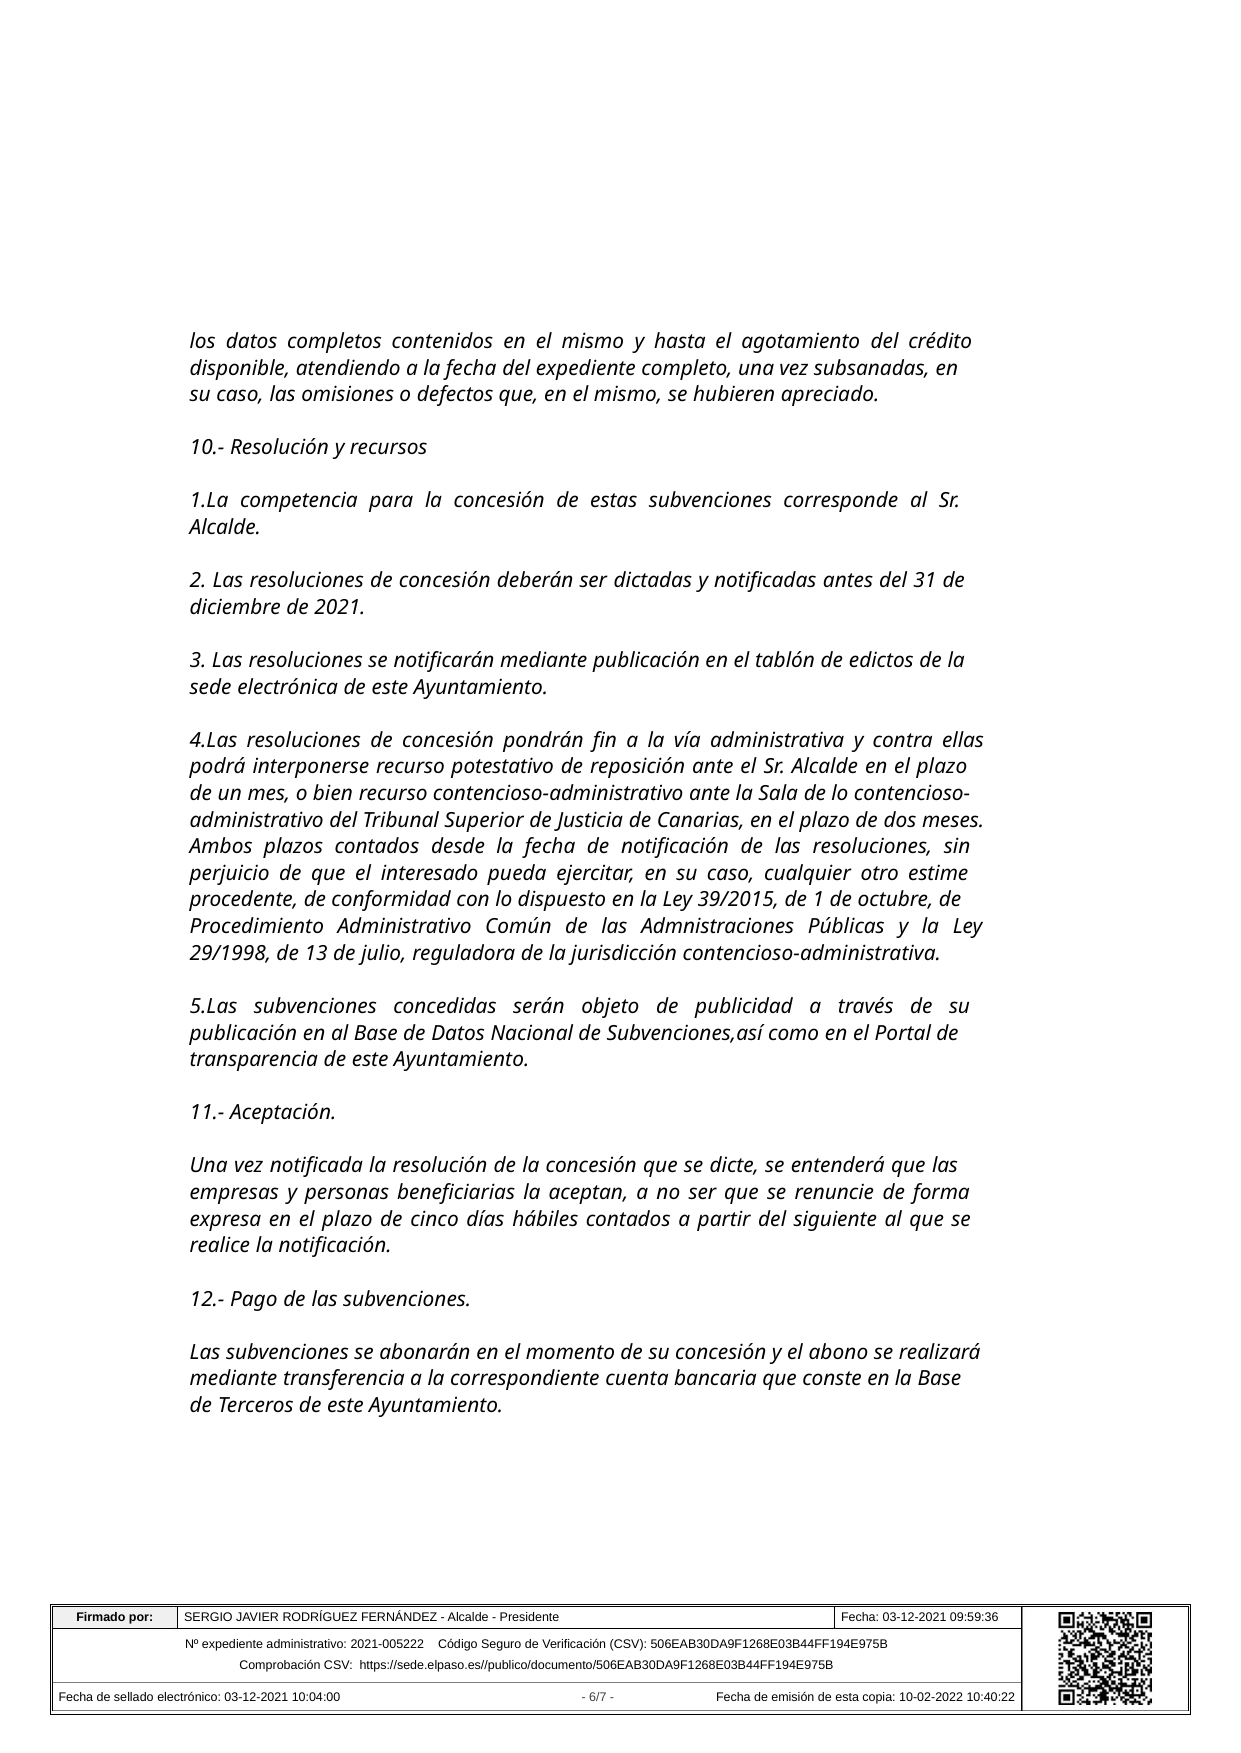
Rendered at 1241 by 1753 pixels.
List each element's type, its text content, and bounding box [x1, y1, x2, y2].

text Una vez notificada la resolución de la concesión que se dicte, se entenderá que las [189, 1153, 1076, 1178]
text Fecha: 03-12-2021 09:59:36 [841, 1610, 1022, 1624]
text expresa en el plazo de cinco días hábiles contados a partir del siguiente al que se [189, 1206, 1076, 1231]
text sede electrónica de este Ayuntamiento. [189, 674, 624, 699]
text mediante transferencia a la correspondiente cuenta bancaria que conste en la Base [189, 1366, 1076, 1391]
picture [51, 1605, 1190, 1714]
text 5.Las subvenciones concedidas serán objeto de publicidad a través de su [189, 993, 1076, 1018]
text de un mes, o bien recurso contencioso-administrativo ante la Sala de lo contencioso- [189, 781, 1077, 806]
text publicación en al Base de Datos Nacional de Subvenciones,así como en el Portal de [189, 1020, 1076, 1045]
text 2. Las resoluciones de concesión deberán ser dictadas y notificadas antes del 31 de [189, 568, 1076, 593]
text Firmado por: [76, 1610, 172, 1624]
text Fecha de sellado electrónico: 03-12-2021 10:04:00 [58, 1690, 365, 1704]
text de Terceros de este Ayuntamiento. [189, 1392, 1076, 1417]
text Comprobación CSV: https://sede.elpaso.es//publico/documento/506EAB30DA9F1268E03B44FF194E975B [239, 1658, 914, 1672]
text empresas y personas beneficiarias la aceptan, a no ser que se renuncie de forma [189, 1179, 1076, 1204]
text 1 [189, 1286, 201, 1311]
text perjuicio de que el interesado pueda ejercitar, en su caso, cualquier otro estime [189, 860, 1077, 885]
text Procedimiento Administrativo Común de las Admnistraciones Públicas y la Ley [189, 913, 1077, 938]
text Alcalde. [189, 514, 300, 539]
text Nº expediente administrativo: 2021-005222 Código Seguro de Verificación (CSV): 506EAB30DA9F1268E03B44FF194E975B [185, 1638, 914, 1652]
text podrá interponerse recurso potestativo de reposición ante el Sr. Alcalde en el plazo [189, 754, 1077, 779]
text los datos completos contenidos en el mismo y hasta el agotamiento del crédito [189, 328, 1076, 353]
text diciembre de 2021. [189, 594, 409, 619]
text - 6/7 - [581, 1691, 633, 1705]
text 3. Las resoluciones se notificarán mediante publicación en el tablón de edictos de la [189, 648, 1076, 673]
text 2.- Pago de las subvenciones. [201, 1286, 527, 1311]
text realice la notificación. [189, 1232, 1076, 1257]
text Las subvenciones se abonarán en el momento de su concesión y el abono se realizará [189, 1339, 1076, 1364]
text disponible, atendiendo a la fecha del expediente completo, una vez subsanadas, en [189, 355, 1076, 380]
text Fecha de emisión de esta copia: 10-02-2022 10:40:22 [716, 1690, 1040, 1704]
text 1.La competencia para la concesión de estas subvenciones corresponde al Sr. [189, 488, 1076, 513]
text 1.- Aceptación. [201, 1099, 384, 1124]
text Ambos plazos contados desde la fecha de notificación de las resoluciones, sin [189, 834, 1077, 859]
text 1 [189, 435, 201, 460]
text 29/1998, de 13 de julio, reguladora de la jurisdicción contencioso-administrativa. [189, 940, 1028, 965]
text 0.- Resolución y recursos [201, 435, 470, 460]
text SERGIO JAVIER RODRÍGUEZ FERNÁNDEZ - Alcalde - Presidente [184, 1610, 586, 1624]
text transparencia de este Ayuntamiento. [189, 1046, 1076, 1071]
text 4.Las resoluciones de concesión pondrán fin a la vía administrativa y contra ellas [189, 727, 1076, 752]
text 1 [189, 1099, 201, 1124]
text administrativo del Tribunal Superior de Justicia de Canarias, en el plazo de dos meses. [189, 807, 1077, 832]
text su caso, las omisiones o defectos que, en el mismo, se hubieren apreciado. [189, 382, 1076, 407]
text procedente, de conformidad con lo dispuesto en la Ley 39/2015, de 1 de octubre, de [189, 887, 1077, 912]
